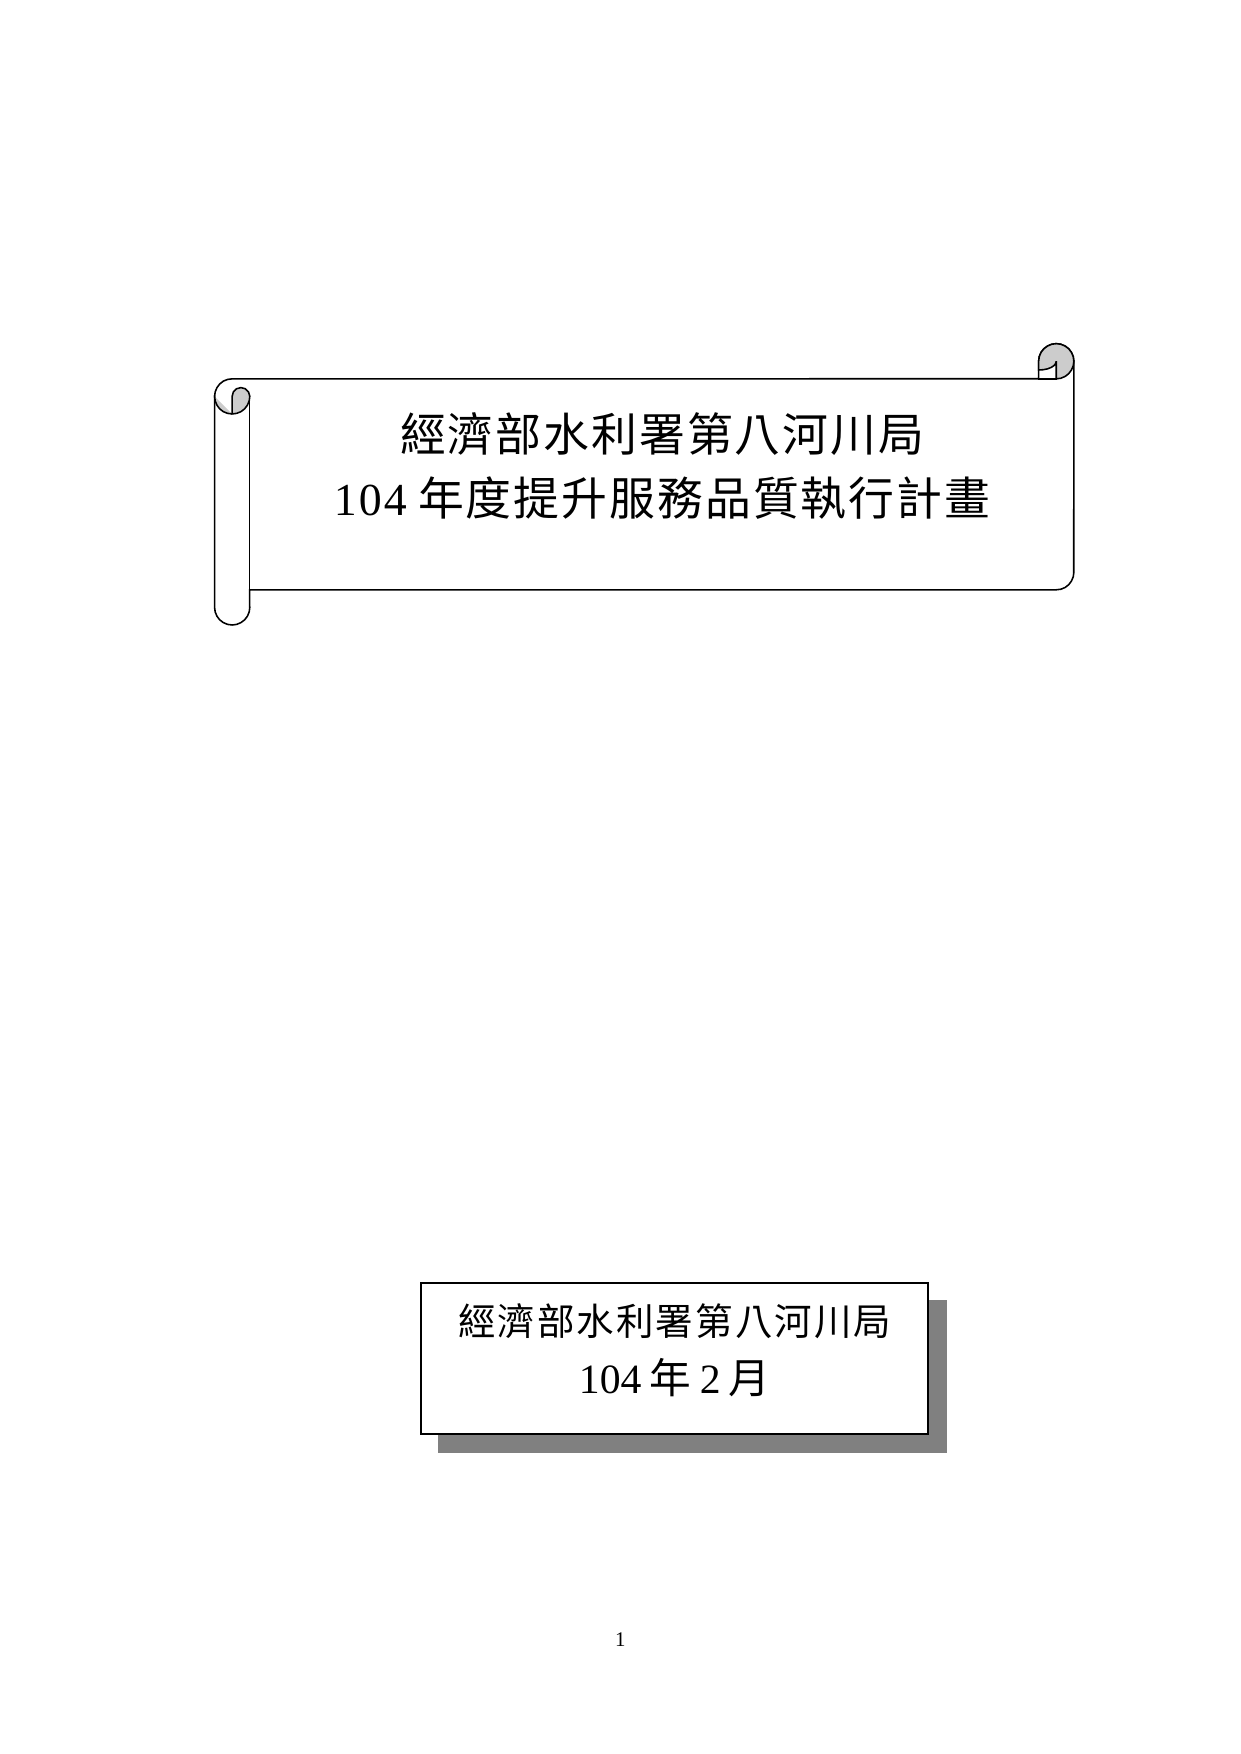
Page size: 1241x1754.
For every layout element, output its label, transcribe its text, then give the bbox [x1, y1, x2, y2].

text 104年2月 [437, 1346, 912, 1406]
text 經濟部水利署第八河川局 [301, 404, 1023, 463]
text 經濟部水利署第八河川局 [437, 1291, 912, 1346]
text 104年度提升服務品質執行計畫 [301, 463, 1023, 529]
